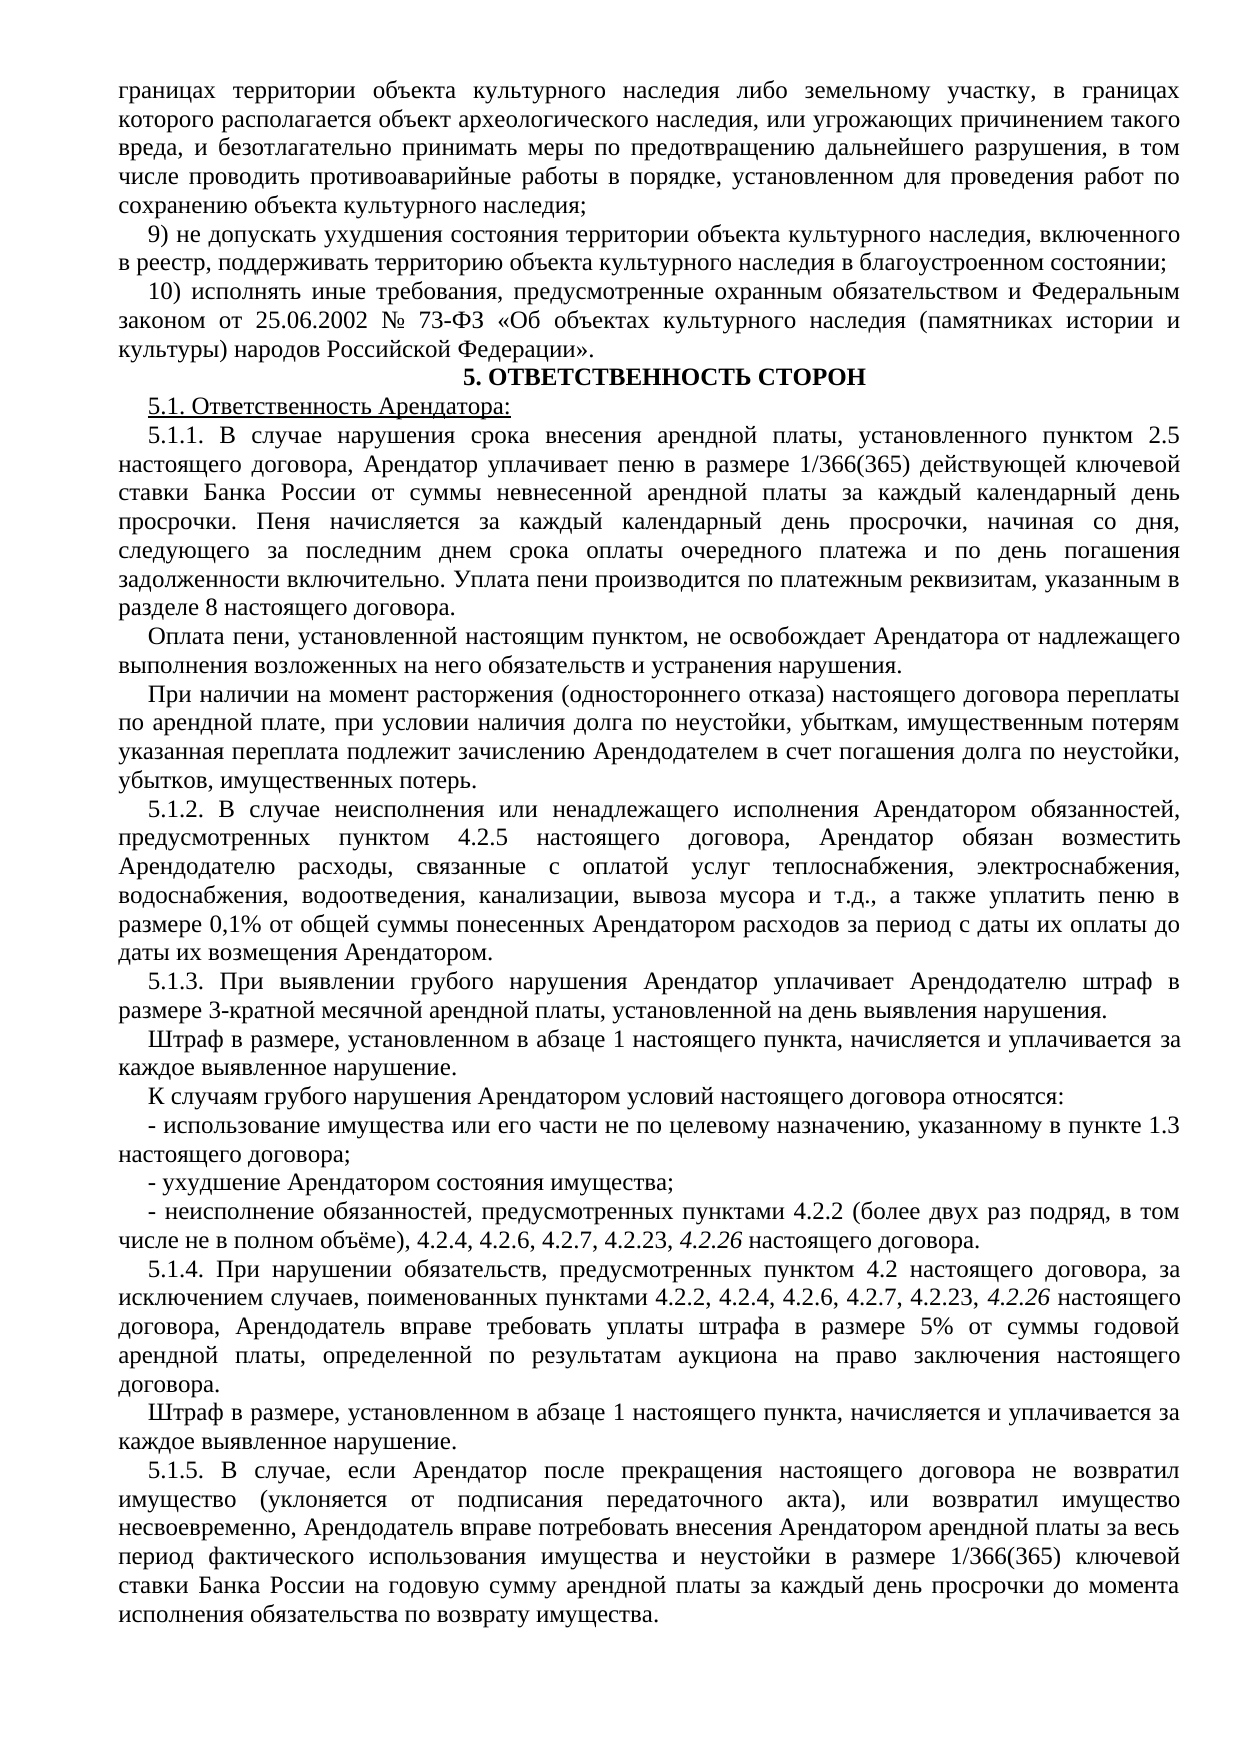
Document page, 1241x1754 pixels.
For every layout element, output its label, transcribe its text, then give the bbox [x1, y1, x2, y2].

text 5.1. Ответственность Арендатора: [118, 391, 1181, 420]
text Штраф в размере, установленном в абзаце 1 настоящего пункта, начисляется и уплачивается за каждое выявленное нарушение. [118, 1024, 1181, 1081]
text 5. ОТВЕТСТВЕННОСТЬ СТОРОН [118, 362, 1181, 391]
text К случаям грубого нарушения Арендатором условий настоящего договора относятся: [118, 1081, 1181, 1110]
text - использование имущества или его части не по целевому назначению, указанному в пункте 1.3 настоящего договора; [118, 1110, 1181, 1167]
text При наличии на момент расторжения (одностороннего отказа) настоящего договора переплаты по арендной плате, при условии наличия долга по неустойки, убыткам, имущественным потерям указанная переплата подлежит зачислению Арендодателем в счет погашения долга по неустойки, убытков, имущественных потерь. [118, 679, 1181, 794]
text границах территории объекта культурного наследия либо земельному участку, в границах которого располагается объект археологического наследия, или угрожающих причинением такого вреда, и безотлагательно принимать меры по предотвращению дальнейшего разрушения, в том числе проводить противоаварийные работы в порядке, установленном для проведения работ по сохранению объекта культурного наследия; [118, 75, 1181, 219]
text 5.1.1. В случае нарушения срока внесения арендной платы, установленного пунктом 2.5 настоящего договора, Арендатор уплачивает пеню в размере 1/366(365) действующей ключевой ставки Банка России от суммы невнесенной арендной платы за каждый календарный день просрочки. Пеня начисляется за каждый календарный день просрочки, начиная со дня, следующего за последним днем срока оплаты очередного платежа и по день погашения задолженности включительно. Уплата пени производится по платежным реквизитам, указанным в разделе 8 настоящего договора. [118, 420, 1181, 621]
text 10) исполнять иные требования, предусмотренные охранным обязательством и Федеральным законом от 25.06.2002 № 73-ФЗ «Об объектах культурного наследия (памятниках истории и культуры) народов Российской Федерации». [118, 276, 1181, 362]
text 9) не допускать ухудшения состояния территории объекта культурного наследия, включенного в реестр, поддерживать территорию объекта культурного наследия в благоустроенном состоянии; [118, 219, 1181, 276]
text Оплата пени, установленной настоящим пунктом, не освобождает Арендатора от надлежащего выполнения возложенных на него обязательств и устранения нарушения. [118, 621, 1181, 679]
text 5.1.3. При выявлении грубого нарушения Арендатор уплачивает Арендодателю штраф в размере 3-кратной месячной арендной платы, установленной на день выявления нарушения. [118, 966, 1181, 1024]
text - неисполнение обязанностей, предусмотренных пунктами 4.2.2 (более двух раз подряд, в том числе не в полном объёме), 4.2.4, 4.2.6, 4.2.7, 4.2.23, 4.2.26 настоящего договора. [118, 1196, 1181, 1254]
text 5.1.5. В случае, если Арендатор после прекращения настоящего договора не возвратил имущество (уклоняется от подписания передаточного акта), или возвратил имущество несвоевременно, Арендодатель вправе потребовать внесения Арендатором арендной платы за весь период фактического использования имущества и неустойки в размере 1/366(365) ключевой ставки Банка России на годовую сумму арендной платы за каждый день просрочки до момента исполнения обязательства по возврату имущества. [118, 1455, 1181, 1627]
text - ухудшение Арендатором состояния имущества; [118, 1167, 1181, 1196]
text Штраф в размере, установленном в абзаце 1 настоящего пункта, начисляется и уплачивается за каждое выявленное нарушение. [118, 1397, 1181, 1455]
text 5.1.2. В случае неисполнения или ненадлежащего исполнения Арендатором обязанностей, предусмотренных пунктом 4.2.5 настоящего договора, Арендатор обязан возместить Арендодателю расходы, связанные с оплатой услуг теплоснабжения, электроснабжения, водоснабжения, водоотведения, канализации, вывоза мусора и т.д., а также уплатить пеню в размере 0,1% от общей суммы понесенных Арендатором расходов за период с даты их оплаты до даты их возмещения Арендатором. [118, 794, 1181, 966]
text 5.1.4. При нарушении обязательств, предусмотренных пунктом 4.2 настоящего договора, за исключением случаев, поименованных пунктами 4.2.2, 4.2.4, 4.2.6, 4.2.7, 4.2.23, 4.2.26 настоящего договора, Арендодатель вправе требовать уплаты штрафа в размере 5% от суммы годовой арендной платы, определенной по результатам аукциона на право заключения настоящего договора. [118, 1254, 1181, 1397]
